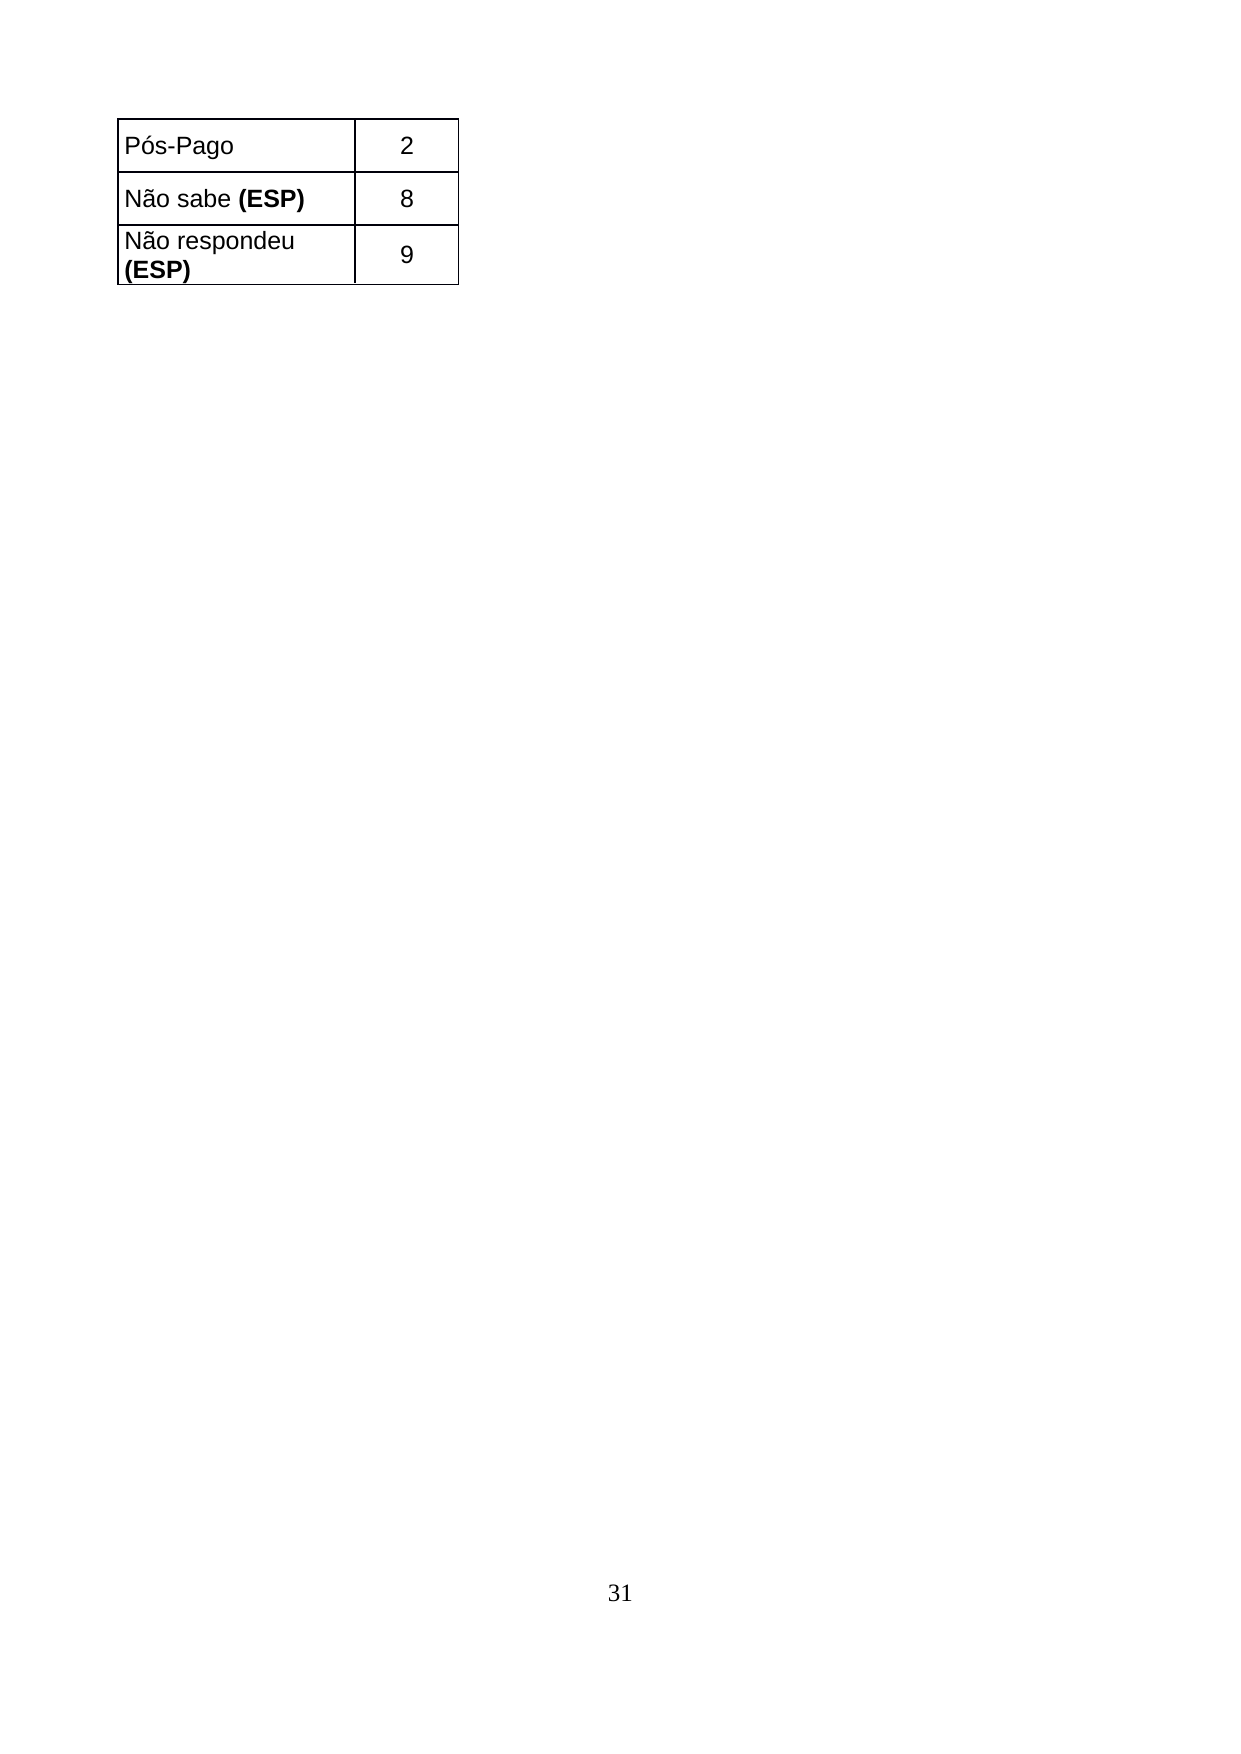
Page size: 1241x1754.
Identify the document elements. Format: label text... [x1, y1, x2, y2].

table_cell 2 [356, 120, 458, 171]
table_cell Não sabe (ESP) [119, 173, 354, 224]
table_cell 9 [356, 226, 458, 283]
table_cell Não respondeu (ESP) [119, 226, 354, 283]
table_cell Pós-Pago [119, 120, 354, 171]
table_cell 8 [356, 173, 458, 224]
